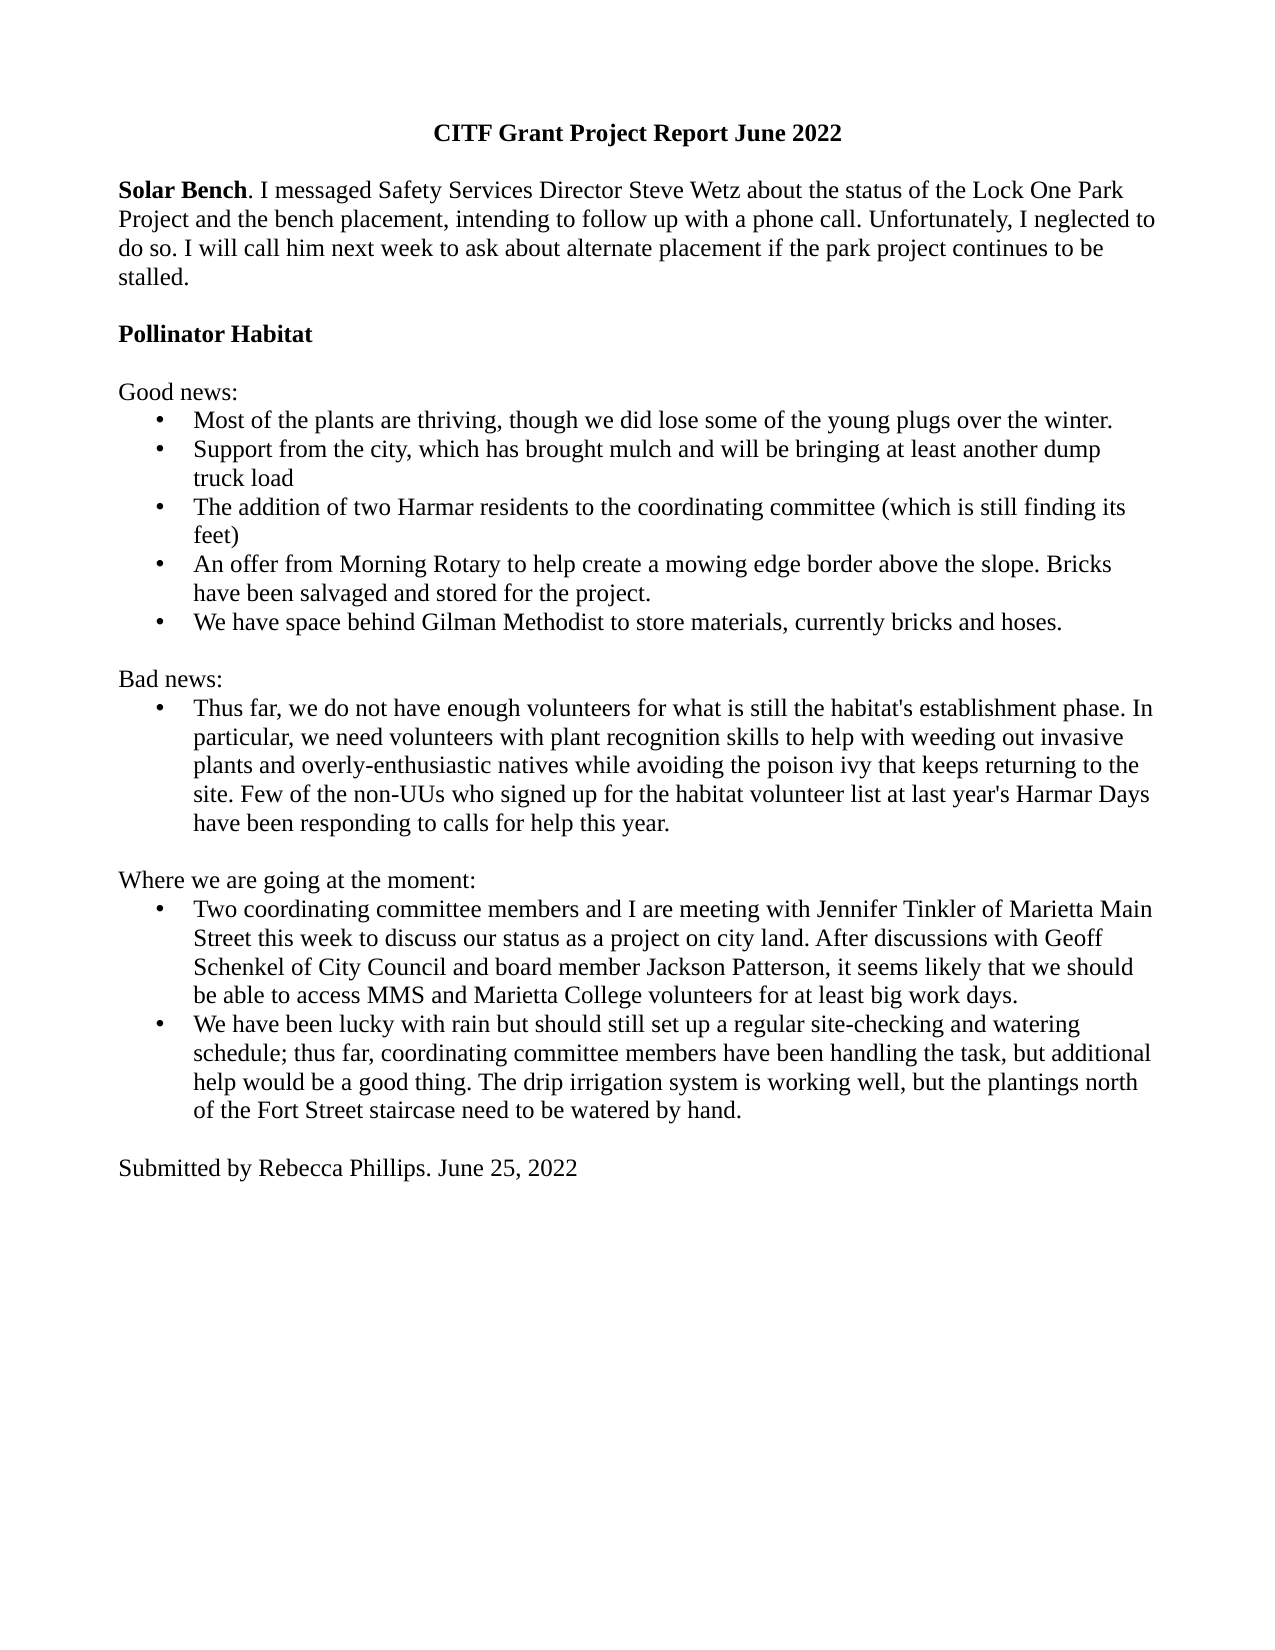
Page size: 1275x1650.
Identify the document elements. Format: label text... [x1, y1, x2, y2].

list Support from the city, which has brought mulch and will be bringing at least another dump truck load [156, 434, 1157, 492]
list We have space behind Gilman Methodist to store materials, currently bricks and hoses. [156, 607, 1157, 636]
text Good news: [118, 377, 1157, 406]
text Bad news: [118, 664, 1157, 693]
list We have been lucky with rain but should still set up a regular site-checking and watering schedule; thus far, coordinating committee members have been handling the task, but additional help would be a good thing. The drip irrigation system is working well, but the plantings north of the Fort Street staircase need to be watered by hand. [156, 1009, 1157, 1124]
text Pollinator Habitat [118, 319, 1157, 348]
list The addition of two Harmar residents to the coordinating committee (which is still finding its feet) [156, 492, 1157, 549]
list Most of the plants are thriving, though we did lose some of the young plugs over the winter. [156, 406, 1157, 434]
text CITF Grant Project Report June 2022 [118, 118, 1157, 147]
list An offer from Morning Rotary to help create a mowing edge border above the slope. Bricks have been salvaged and stored for the project. [156, 549, 1157, 607]
text Where we are going at the moment: [118, 866, 1157, 894]
text Submitted by Rebecca Phillips. June 25, 2022 [118, 1153, 1157, 1182]
list Thus far, we do not have enough volunteers for what is still the habitat's establishment phase. In particular, we need volunteers with plant recognition skills to help with weeding out invasive plants and overly-enthusiastic natives while avoiding the poison ivy that keeps returning to the site. Few of the non-UUs who signed up for the habitat volunteer list at last year's Harmar Days have been responding to calls for help this year. [156, 693, 1157, 837]
text Solar Bench. I messaged Safety Services Director Steve Wetz about the status of the Lock One Park Project and the bench placement, intending to follow up with a phone call. Unfortunately, I neglected to do so. I will call him next week to ask about alternate placement if the park project continues to be stalled. [118, 176, 1157, 291]
list Two coordinating committee members and I are meeting with Jennifer Tinkler of Marietta Main Street this week to discuss our status as a project on city land. After discussions with Geoff Schenkel of City Council and board member Jackson Patterson, it seems likely that we should be able to access MMS and Marietta College volunteers for at least big work days. [156, 894, 1157, 1009]
